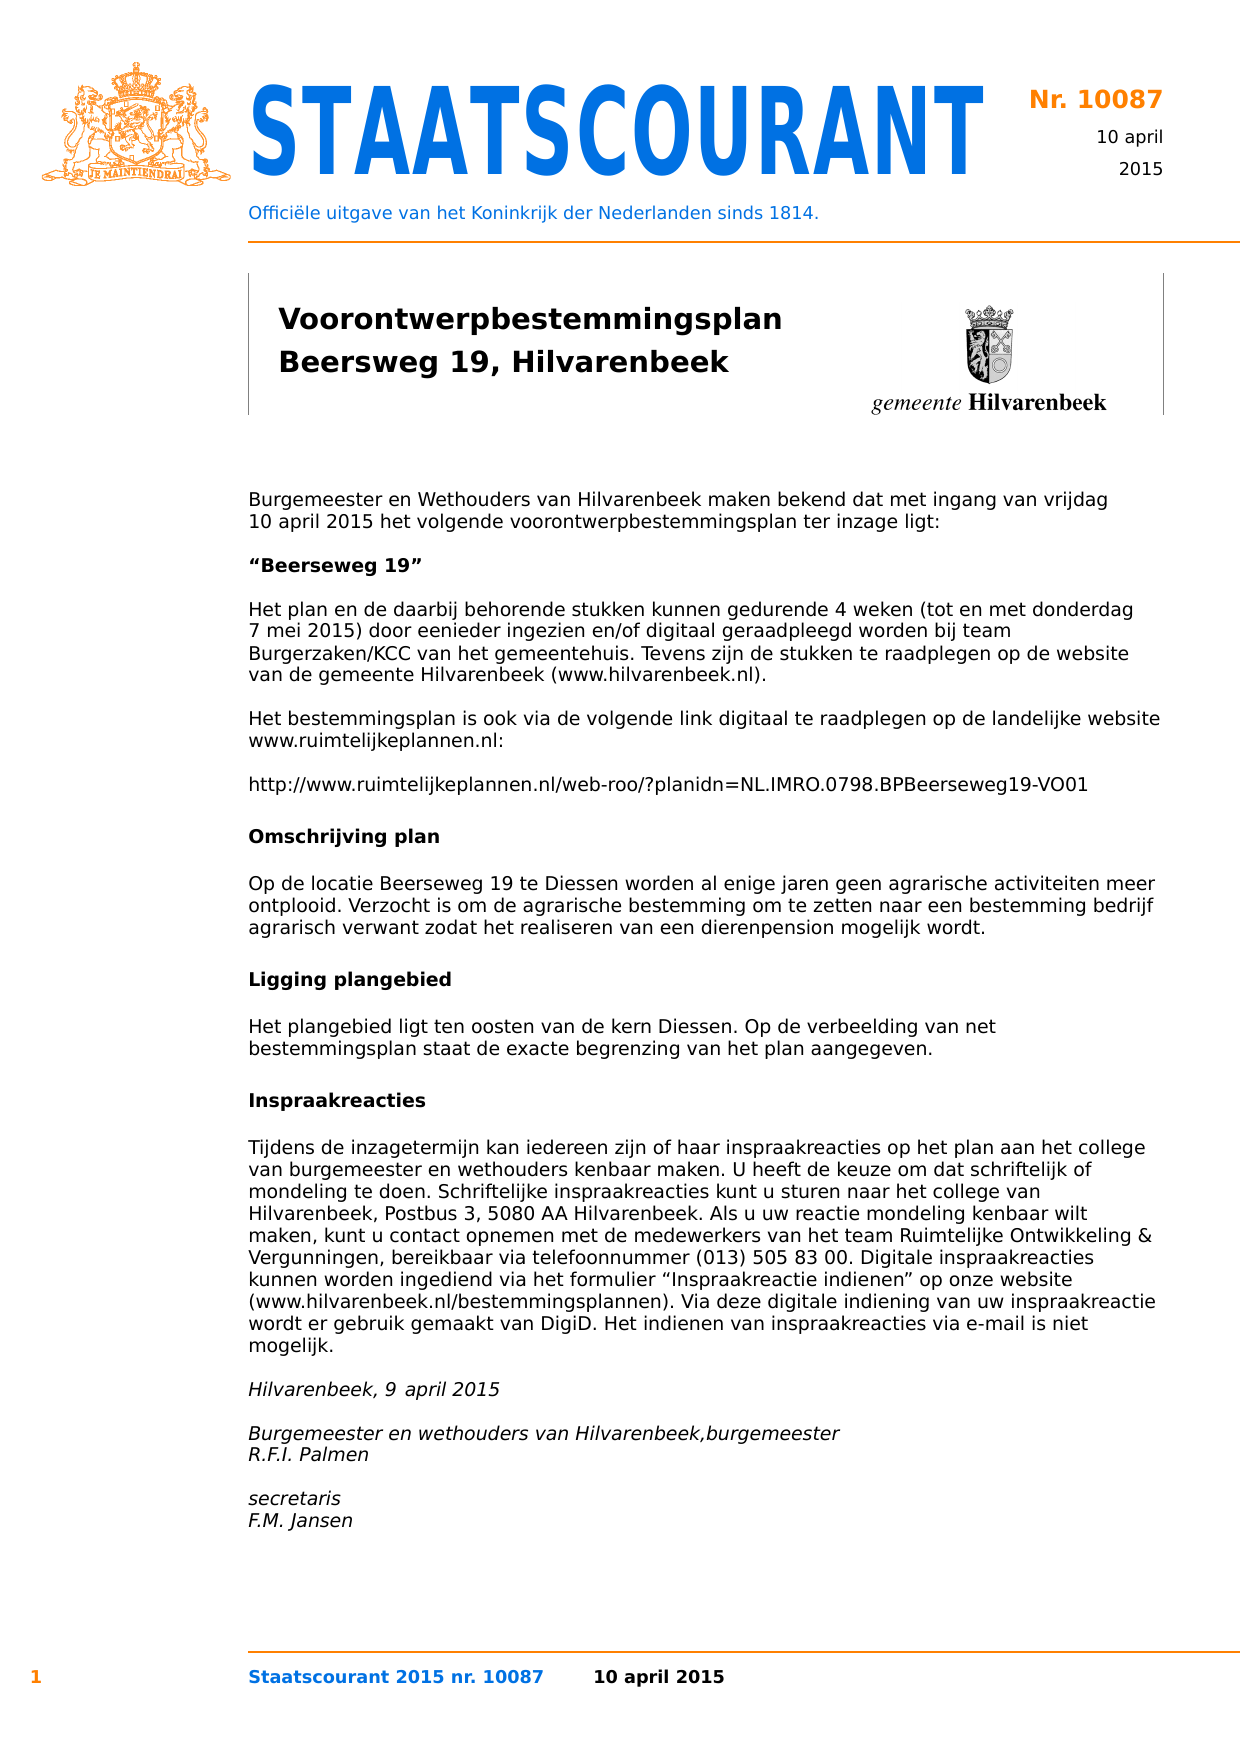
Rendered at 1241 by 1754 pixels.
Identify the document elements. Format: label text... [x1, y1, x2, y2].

text Burgemeester en Wethouders van Hilvarenbeek maken bekend dat met ingang van vrijdag 10 april 2015 het volgende voorontwerpbestemmingsplan ter inzage ligt: [248, 489, 1163, 533]
text Het bestemmingsplan is ook via de volgende link digitaal te raadplegen op de landelijke website www.ruimtelijkeplannen.nl: [248, 708, 1163, 752]
table_header [25, 62, 248, 241]
text “Beerseweg 19” [248, 554, 1163, 577]
table_cell 10 april [998, 121, 1240, 153]
text Het plan en de daarbij behorende stukken kunnen gedurende 4 weken (tot en met donderdag 7 mei 2015) door eenieder ingezien en/of digitaal geraadpleegd worden bij team Burgerzaken/KCC van het gemeentehuis. Tevens zijn de stukken te raadplegen op de website van de gemeente Hilvarenbeek (www.hilvarenbeek.nl). [248, 598, 1163, 686]
text Hilvarenbeek, 9 april 2015 [248, 1378, 1163, 1401]
text Tijdens de inzagetermijn kan iedereen zijn of haar inspraakreacties op het plan aan het college van burgemeester en wethouders kenbaar maken. U heeft de keuze om dat schriftelijk of mondeling te doen. Schriftelijke inspraakreacties kunt u sturen naar het college van Hilvarenbeek, Postbus 3, 5080 AA Hilvarenbeek. Als u uw reactie mondeling kenbaar wilt maken, kunt u contact opnemen met de medewerkers van het team Ruimtelijke Ontwikkeling & Vergunningen, bereikbaar via telefoonnummer (013) 505 83 00. Digitale inspraakreacties kunnen worden ingediend via het formulier “Inspraakreactie indienen” op onze website (www.hilvarenbeek.nl/bestemmingsplannen). Via deze digitale indiening van uw inspraakreactie wordt er gebruik gemaakt van DigiD. Het indienen van inspraakreacties via e-mail is niet mogelijk. [248, 1137, 1163, 1357]
table_header STAATSCOURANT [248, 62, 998, 203]
text Burgemeester en wethouders van Hilvarenbeek,burgemeester R.F.I. Palmen [248, 1422, 1163, 1466]
subtitle Omschrijving plan [248, 826, 1163, 848]
text Op de locatie Beerseweg 19 te Diessen worden al enige jaren geen agrarische activiteiten meer ontplooid. Verzocht is om de agrarische bestemming om te zetten naar een bestemming bedrijf agrarisch verwant zodat het realiseren van een dierenpension mogelijk wordt. [248, 873, 1163, 939]
table_cell 2015 [998, 153, 1240, 203]
text secretaris F.M. Jansen [248, 1488, 1163, 1532]
text http://www.ruimtelijkeplannen.nl/web-roo/?planidn=NL.IMRO.0798.BPBeerseweg19-VO01 [248, 774, 1163, 796]
subtitle Voorontwerpbestemmingsplan Beersweg 19, Hilvarenbeek [249, 273, 1163, 415]
subtitle Inspraakreacties [248, 1090, 1163, 1112]
text Het plangebied ligt ten oosten van de kern Diessen. Op de verbeelding van net bestemmingsplan staat de exacte begrenzing van het plan aangegeven. [248, 1016, 1163, 1060]
picture [844, 302, 1134, 415]
table_header Nr. 10087 [998, 62, 1240, 121]
subtitle Ligging plangebied [248, 969, 1163, 991]
picture [41, 62, 231, 186]
table_cell Officiële uitgave van het Koninkrijk der Nederlanden sinds 1814. [248, 203, 1240, 241]
